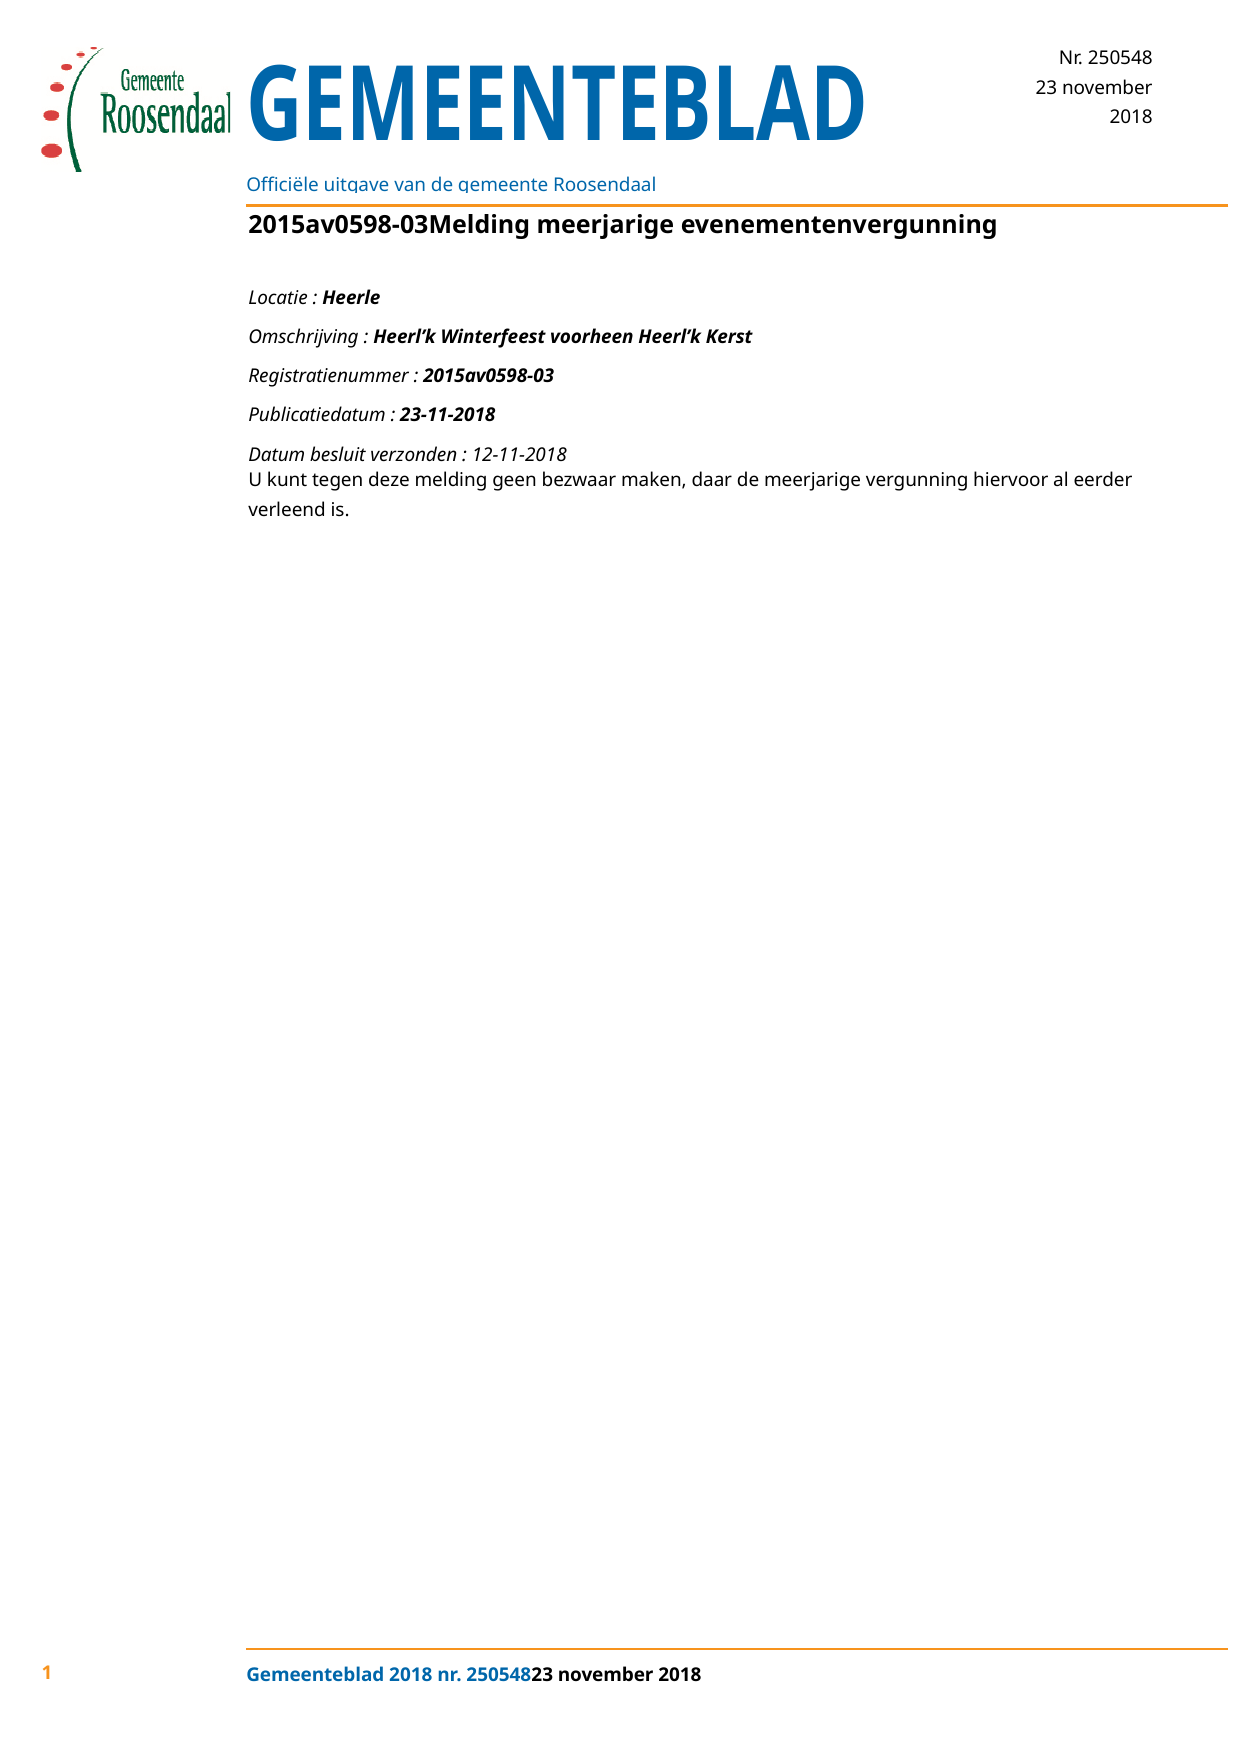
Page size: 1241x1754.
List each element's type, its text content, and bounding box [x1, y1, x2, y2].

text Omschrijving : Heerl’k Winterfeest voorheen Heerl’k Kerst [248, 323, 1152, 349]
text Locatie : Heerle [248, 284, 1152, 309]
text Registratienummer : 2015av0598-03 [248, 362, 1152, 388]
text Datum besluit verzonden : 12-11-2018 [248, 441, 1152, 467]
picture [41, 47, 231, 172]
text 2015av0598-03Melding meerjarige evenementenvergunning [248, 207, 1152, 241]
text U kunt tegen deze melding geen bezwaar maken, daar de meerjarige vergunning hiervoor al eerder verleend is. [248, 467, 1152, 522]
text Publicatiedatum : 23-11-2018 [248, 402, 1152, 427]
